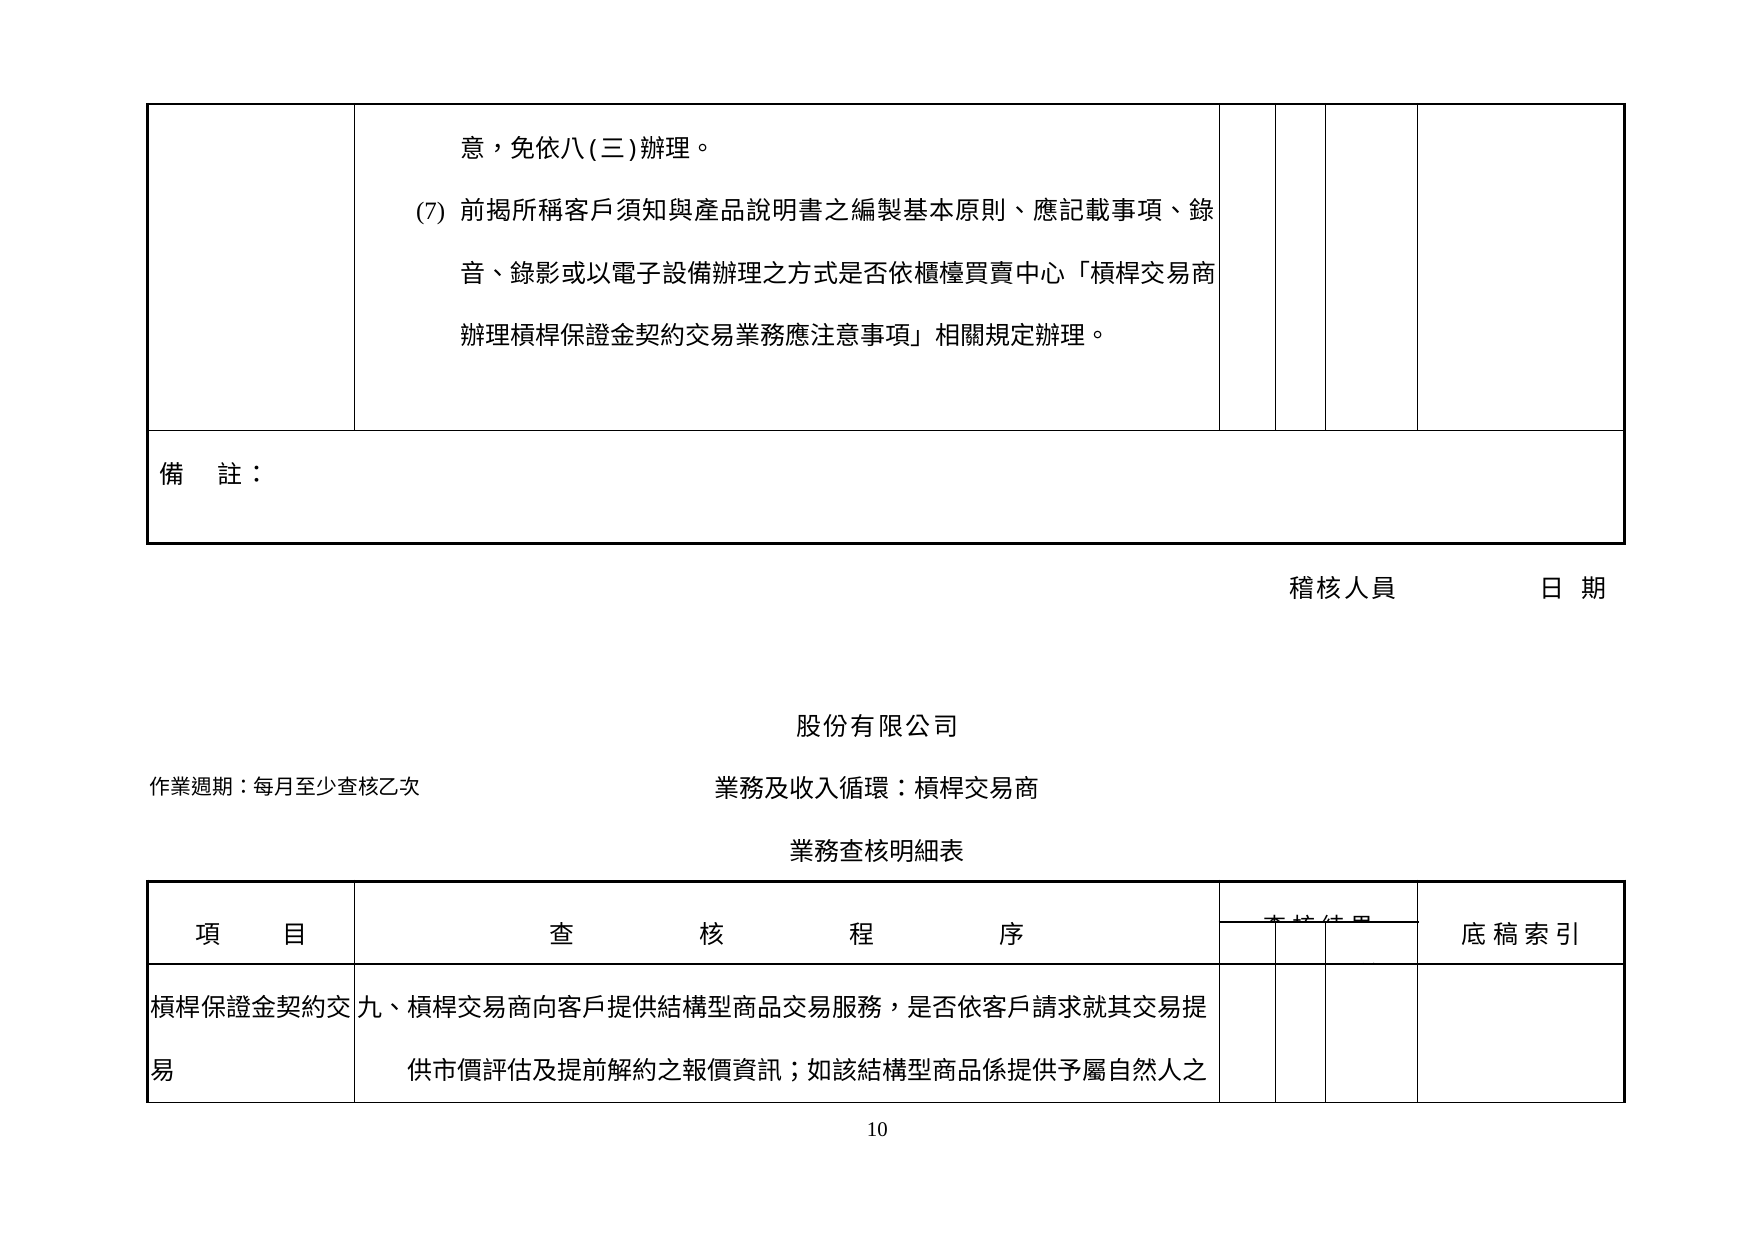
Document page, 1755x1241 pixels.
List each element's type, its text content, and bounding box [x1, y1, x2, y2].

table_cell [1418, 965, 1623, 1101]
text 業務查核明細表 [148, 808, 1606, 870]
text 股份有限公司 [148, 683, 1606, 745]
table_cell 九、槓桿交易商向客戶提供結構型商品交易服務，是否依客戶請求就其交易提供市價評估及提前解約之報價資訊；如該結構型商品係提供予屬自然人之 [355, 965, 1219, 1101]
table_header 底稿索引 [1418, 883, 1623, 963]
table_cell [149, 105, 354, 429]
table_cell 不適用 [1326, 923, 1417, 963]
table_cell 否 [1276, 923, 1325, 963]
table_cell [1220, 965, 1275, 1101]
table_cell [1326, 105, 1417, 429]
table_header 查核結果 [1220, 883, 1417, 921]
table_header 項 目 [149, 883, 354, 963]
table_cell [1418, 105, 1623, 429]
table_cell [1276, 965, 1325, 1101]
table_cell 備 註： [149, 431, 1623, 542]
table_cell [1220, 105, 1275, 429]
table_cell [1276, 105, 1325, 429]
table_cell 是 [1220, 923, 1275, 963]
table_header 查 核 程 序 [355, 883, 1219, 963]
table_cell 槓桿保證金契約交易 [149, 965, 354, 1101]
text 業務及收入循環：槓桿交易商 [148, 745, 1606, 808]
text 稽核人員 日 期 [148, 545, 1606, 608]
table_cell 客戶如不願意聽取解說內容，是否婉拒客戶投資。 客戶如對解說內容有疑義時，專人是否協助進行說明，並提醒客戶未清楚瞭解前勿進行投資。 所提供商品如屬不保本型商品，槓桿交易商是否就專人解說程序之內容予以錄音或錄影方式保留紀錄；嗣後與該客戶進行同類型之結構型商品交易，得免指派專人解說。 槓桿交易商向專業客戶提供結構型商品交易服務，是否向客戶說明「專業客戶不受金融消費者保護法保障」。 槓桿交易商與屬法人之客戶進行結構型商品交易後，嗣後槓桿交易商與該客戶進行同類型之結構型商品交易，是否經客戶逐次簽署書面同意，免依八(三)辦理。 前揭所稱客戶須知與產品說明書之編製基本原則、應記載事項、錄音、錄影或以電子設備辦理之方式是否依櫃檯買賣中心「槓桿交易商辦理槓桿保證金契約交易業務應注意事項」相關規定辦理。 [355, 105, 1219, 429]
table_cell [1326, 965, 1417, 1101]
